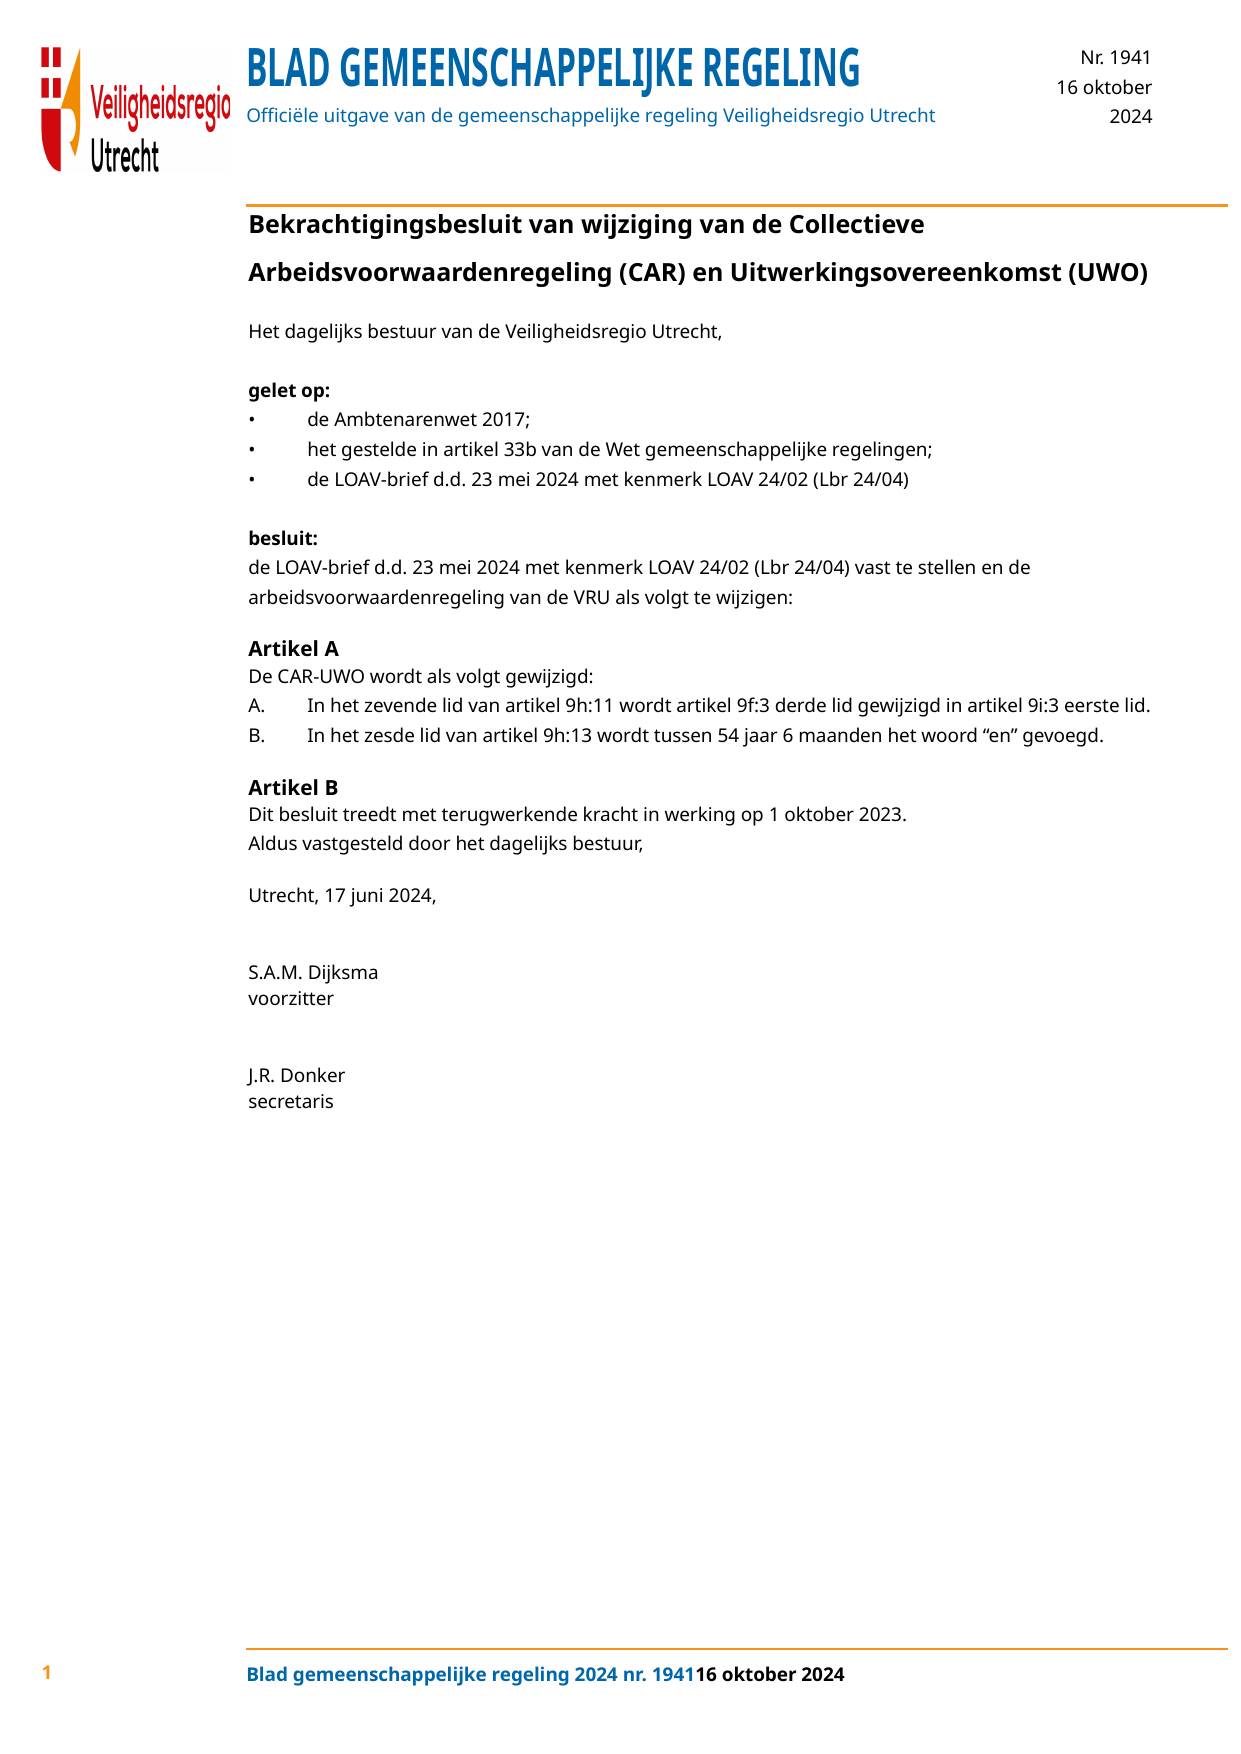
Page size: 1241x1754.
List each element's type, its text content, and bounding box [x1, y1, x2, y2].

text besluit: [248, 525, 1152, 551]
text S.A.M. Dijksma [248, 959, 1152, 985]
text Aldus vastgesteld door het dagelijks bestuur, [248, 831, 1152, 856]
list In het zevende lid van artikel 9h:11 wordt artikel 9f:3 derde lid gewijzigd in artikel 9i:3 eerste lid. [248, 693, 1152, 718]
list In het zesde lid van artikel 9h:13 wordt tussen 54 jaar 6 maanden het woord “en” gevoegd. [248, 722, 1152, 748]
text J.R. Donker [248, 1062, 1152, 1088]
text De CAR-UWO wordt als volgt gewijzigd: [248, 663, 1152, 689]
text Bekrachtigingsbesluit van wijziging van de Collectieve Arbeidsvoorwaardenregeling (CAR) en Uitwerkingsovereenkomst (UWO) [248, 207, 1152, 288]
text gelet op: [248, 377, 1152, 403]
text Dit besluit treedt met terugwerkende kracht in werking op 1 oktober 2023. [248, 801, 1152, 827]
list het gestelde in artikel 33b van de Wet gemeenschappelijke regelingen; [248, 436, 1152, 462]
text Utrecht, 17 juni 2024, [248, 882, 1152, 908]
list de Ambtenarenwet 2017; [248, 407, 1152, 432]
text secretaris [248, 1088, 1152, 1114]
text Artikel A [248, 634, 1152, 663]
text Artikel B [248, 773, 1152, 801]
text de LOAV-brief d.d. 23 mei 2024 met kenmerk LOAV 24/02 (Lbr 24/04) vast te stellen en de arbeidsvoorwaardenregeling van de VRU als volgt te wijzigen: [248, 554, 1152, 610]
text Het dagelijks bestuur van de Veiligheidsregio Utrecht, [248, 318, 1152, 344]
picture [41, 47, 231, 172]
text voorzitter [248, 985, 1152, 1011]
list de LOAV-brief d.d. 23 mei 2024 met kenmerk LOAV 24/02 (Lbr 24/04) [248, 466, 1152, 492]
